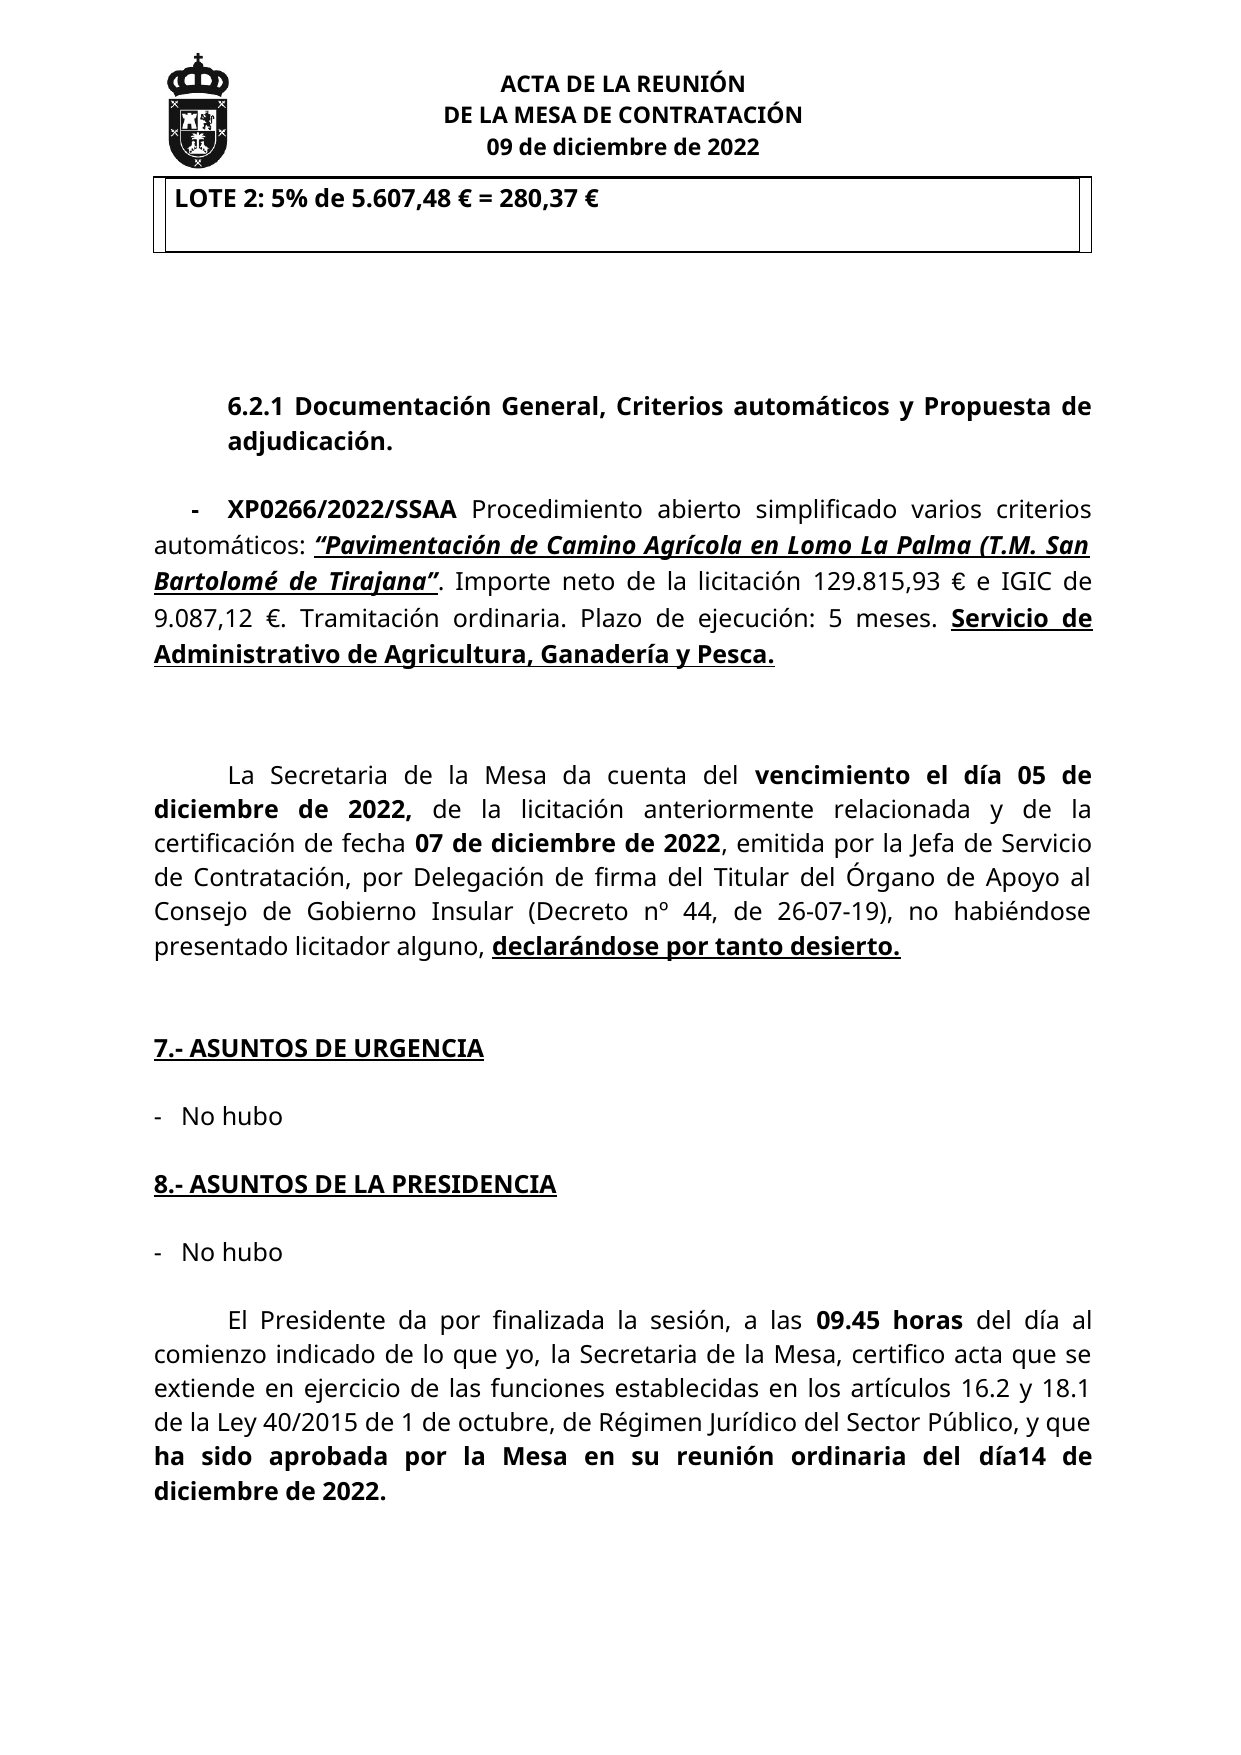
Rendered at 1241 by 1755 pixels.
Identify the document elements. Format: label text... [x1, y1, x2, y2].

text 7.- ASUNTOS DE URGENCIA [153, 1030, 1093, 1064]
text 6.2.1 Documentación General, Criterios automáticos y Propuesta de adjudicación. [227, 389, 1093, 457]
text - No hubo [153, 1235, 1093, 1269]
text - No hubo [153, 1098, 1093, 1132]
list XP0266/2022/SSAA Procedimiento abierto simplificado varios criterios automáticos: “Pavimentación de Camino Agrícola en Lomo La Palma (T.M. San Bartolomé de Tirajana”. Importe neto de la licitación 129.815,93 € e IGIC de 9.087,12 €. Tramitación ordinaria. Plazo de ejecución: 5 meses. Servicio de Administrativo de Agricultura, Ganadería y Pesca. [153, 491, 1093, 671]
text La Secretaria de la Mesa da cuenta del vencimiento el día 05 de diciembre de 2022, de la licitación anteriormente relacionada y de la certificación de fecha 07 de diciembre de 2022, emitida por la Jefa de Servicio de Contratación, por Delegación de firma del Titular del Órgano de Apoyo al Consejo de Gobierno Insular (Decreto nº 44, de 26-07-19), no habiéndose presentado licitador alguno, declarándose por tanto desierto. [153, 758, 1093, 962]
text El Presidente da por finalizada la sesión, a las 09.45 horas del día al comienzo indicado de lo que yo, la Secretaria de la Mesa, certifico acta que se extiende en ejercicio de las funciones establecidas en los artículos 16.2 y 18.1 de la Ley 40/2015 de 1 de octubre, de Régimen Jurídico del Sector Público, y que ha sido aprobada por la Mesa en su reunión ordinaria del día14 de diciembre de 2022. [153, 1303, 1093, 1507]
table_header LOTE 2: 5% de 5.607,48 € = 280,37 € [166, 179, 1079, 251]
picture [164, 50, 231, 171]
text 8.- ASUNTOS DE LA PRESIDENCIA [153, 1167, 1093, 1201]
